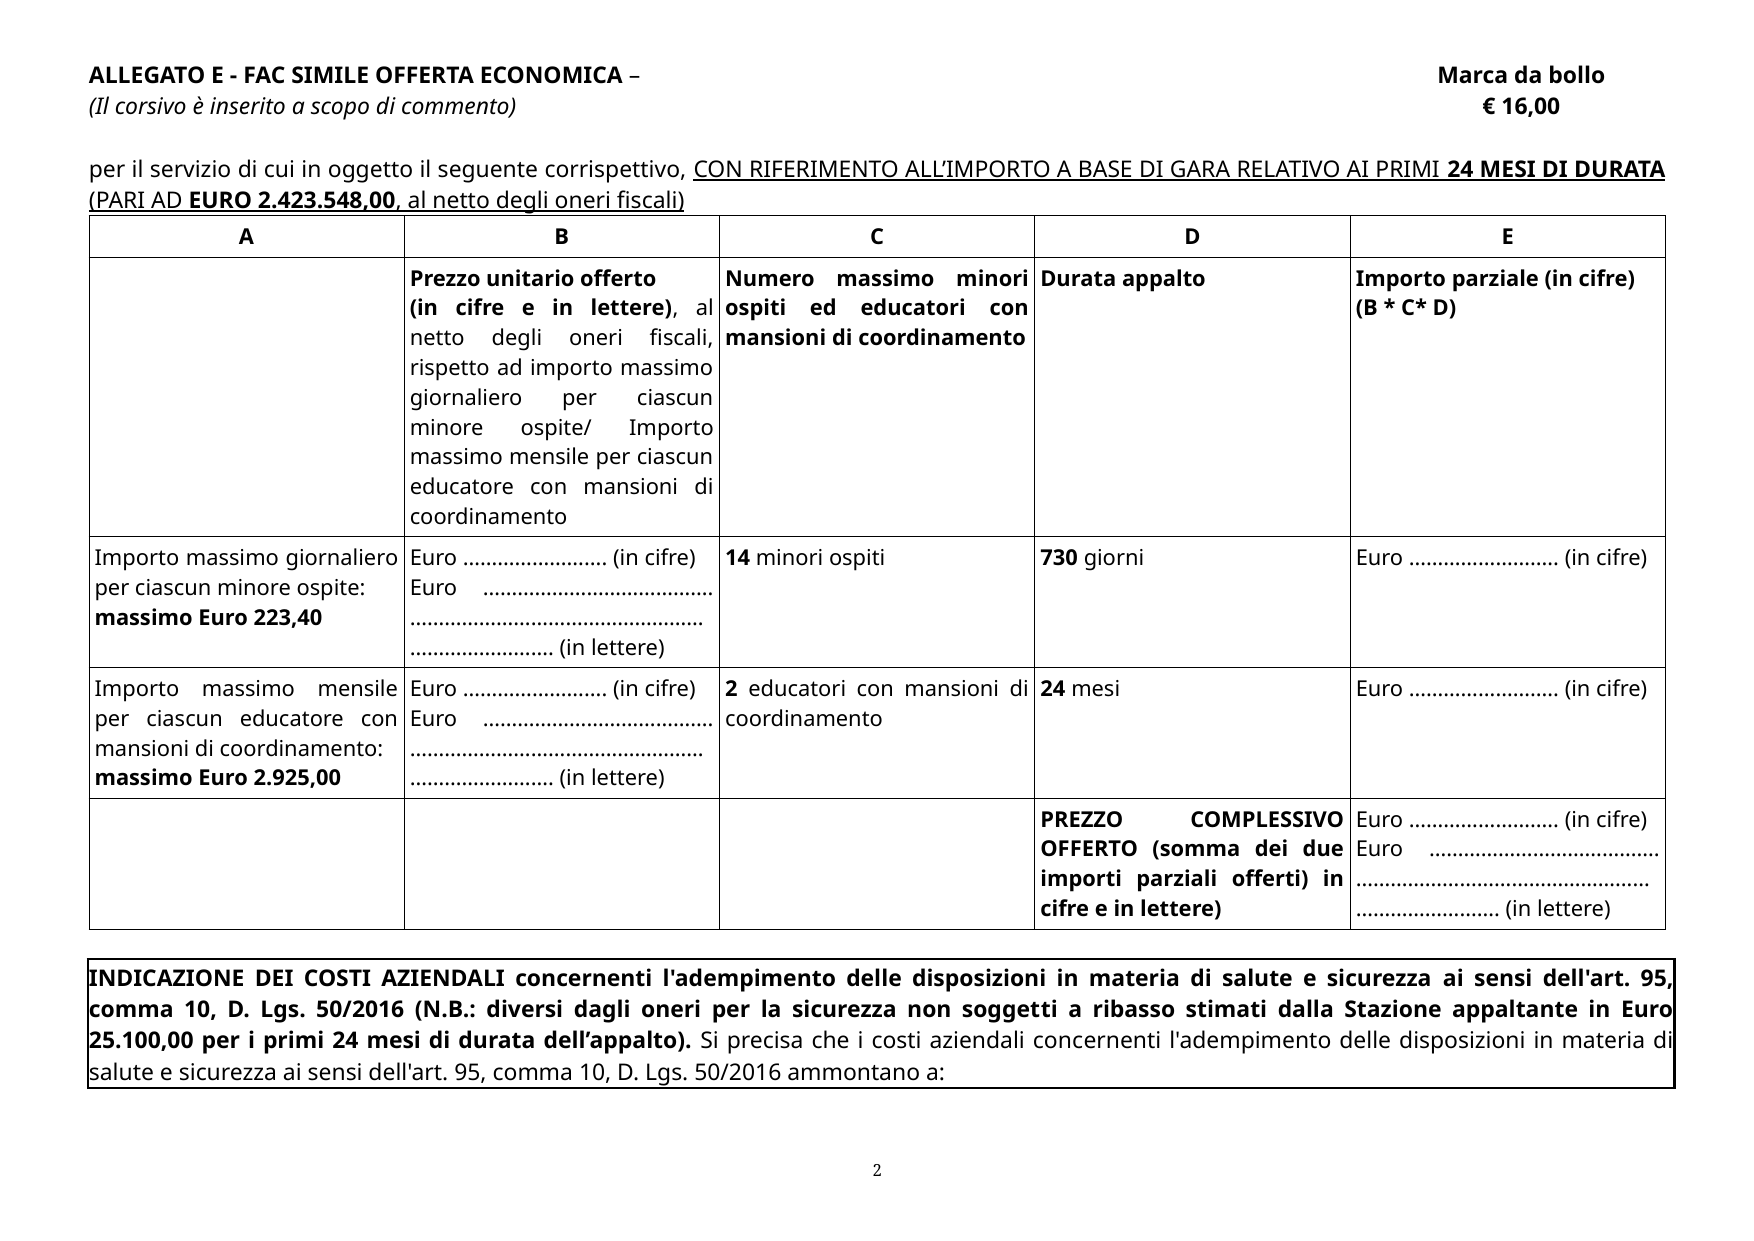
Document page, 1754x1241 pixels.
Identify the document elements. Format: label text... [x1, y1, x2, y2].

table_cell 14 minori ospiti [720, 537, 1034, 667]
table_cell Euro ………………….... (in cifre) Euro …………………………………. …………………………………………………………………. (in lettere) [405, 668, 719, 798]
table_cell Numero massimo minori ospiti ed educatori con mansioni di coordinamento [720, 258, 1034, 536]
table_cell [720, 799, 1034, 928]
table_header E [1351, 216, 1665, 257]
table_cell Importo massimo mensile per ciascun educatore con mansioni di coordinamento: massimo Euro 2.925,00 [90, 668, 404, 798]
table_cell Prezzo unitario offerto (in cifre e in lettere), al netto degli oneri fiscali, rispetto ad importo massimo giornaliero per ciascun minore ospite/ Importo massimo mensile per ciascun educatore con mansioni di coordinamento [405, 258, 719, 536]
text INDICAZIONE DEI COSTI AZIENDALI concernenti l'adempimento delle disposizioni in materia di salute e sicurezza ai sensi dell'art. 95, comma 10, D. Lgs. 50/2016 (N.B.: diversi dagli oneri per la sicurezza non soggetti a ribasso stimati dalla Stazione appaltante in Euro 25.100,00 per i primi 24 mesi di durata dell’appalto). Si precisa che i costi aziendali concernenti l'adempimento delle disposizioni in materia di salute e sicurezza ai sensi dell'art. 95, comma 10, D. Lgs. 50/2016 ammontano a: [89, 960, 1673, 1087]
table_cell Euro ………………….…. (in cifre) [1351, 668, 1665, 798]
table_cell PREZZO COMPLESSIVO OFFERTO (somma dei due importi parziali offerti) in cifre e in lettere) [1035, 799, 1350, 928]
table_header C [720, 216, 1034, 257]
table_cell [90, 799, 404, 928]
table_header D [1035, 216, 1350, 257]
table_cell Importo massimo giornaliero per ciascun minore ospite: massimo Euro 223,40 [90, 537, 404, 667]
table_cell 24 mesi [1035, 668, 1350, 798]
table_cell 2 educatori con mansioni di coordinamento [720, 668, 1034, 798]
table_cell Euro ………………….…. (in cifre) [1351, 537, 1665, 667]
table_header A [90, 216, 404, 257]
table_cell 730 giorni [1035, 537, 1350, 667]
table_cell Euro ………………….... (in cifre) Euro …………………………………. …………………………………………………………………. (in lettere) [405, 537, 719, 667]
table_cell [90, 258, 404, 536]
table_cell [405, 799, 719, 928]
table_cell Euro ………………….…. (in cifre) Euro …………………………………. …………………………………………………………………. (in lettere) [1351, 799, 1665, 928]
table_header B [405, 216, 719, 257]
table_cell Durata appalto [1035, 258, 1350, 536]
table_cell Importo parziale (in cifre) (B * C* D) [1351, 258, 1665, 536]
text per il servizio di cui in oggetto il seguente corrispettivo, CON RIFERIMENTO ALL’IMPORTO A BASE DI GARA RELATIVO AI PRIMI 24 MESI DI DURATA (PARI AD EURO 2.423.548,00, al netto degli oneri fiscali) [89, 153, 1665, 215]
